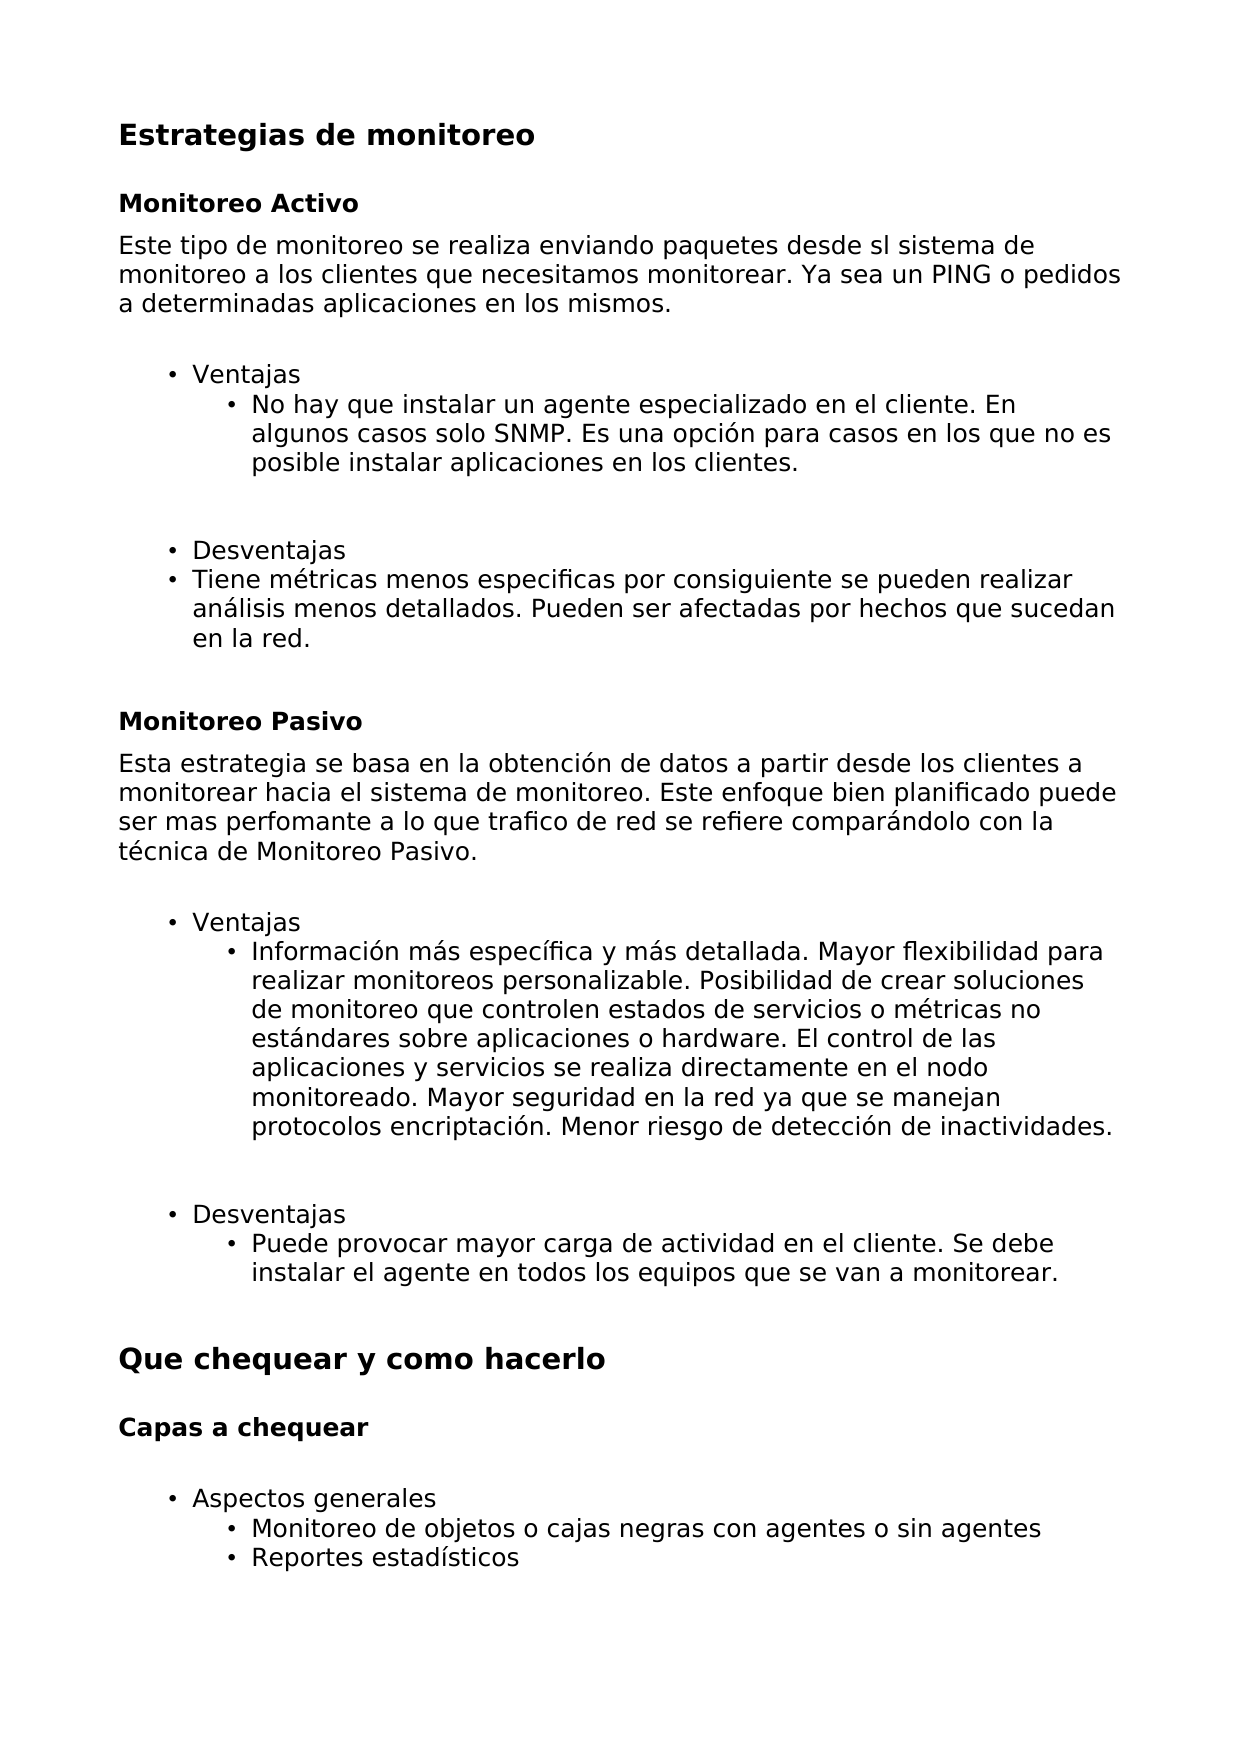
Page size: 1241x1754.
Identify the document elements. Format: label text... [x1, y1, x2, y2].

list Aspectos generales [177, 1485, 1122, 1514]
list Información más específica y más detallada. Mayor flexibilidad para realizar monitoreos personalizable. Posibilidad de crear soluciones de monitoreo que controlen estados de servicios o métricas no estándares sobre aplicaciones o hardware. El control de las aplicaciones y servicios se realiza directamente en el nodo monitoreado. Mayor seguridad en la red ya que se manejan protocolos encriptación. Menor riesgo de detección de inactividades. [236, 937, 1122, 1141]
subtitle Capas a chequear [118, 1413, 1122, 1443]
list Desventajas [177, 1200, 1122, 1229]
list No hay que instalar un agente especializado en el cliente. En algunos casos solo SNMP. Es una opción para casos en los que no es posible instalar aplicaciones en los clientes. [236, 390, 1122, 477]
list Puede provocar mayor carga de actividad en el cliente. Se debe instalar el agente en todos los equipos que se van a monitorear. [236, 1229, 1122, 1288]
list Monitoreo de objetos o cajas negras con agentes o sin agentes [236, 1514, 1122, 1543]
list Reportes estadísticos [236, 1543, 1122, 1572]
list Tiene métricas menos especificas por consiguiente se pueden realizar análisis menos detallados. Pueden ser afectadas por hechos que sucedan en la red. [177, 566, 1122, 653]
text Esta estrategia se basa en la obtención de datos a partir desde los clientes a monitorear hacia el sistema de monitoreo. Este enfoque bien planificado puede ser mas perfomante a lo que trafico de red se refiere comparándolo con la técnica de Monitoreo Pasivo. [118, 749, 1122, 866]
subtitle Estrategias de monitoreo [118, 118, 1122, 152]
text Este tipo de monitoreo se realiza enviando paquetes desde sl sistema de monitoreo a los clientes que necesitamos monitorear. Ya sea un PING o pedidos a determinadas aplicaciones en los mismos. [118, 231, 1122, 319]
subtitle Que chequear y como hacerlo [118, 1342, 1122, 1376]
list Ventajas [177, 361, 1122, 390]
subtitle Monitoreo Activo [118, 189, 1122, 219]
subtitle Monitoreo Pasivo [118, 707, 1122, 737]
list Desventajas [177, 536, 1122, 566]
list Ventajas [177, 908, 1122, 937]
